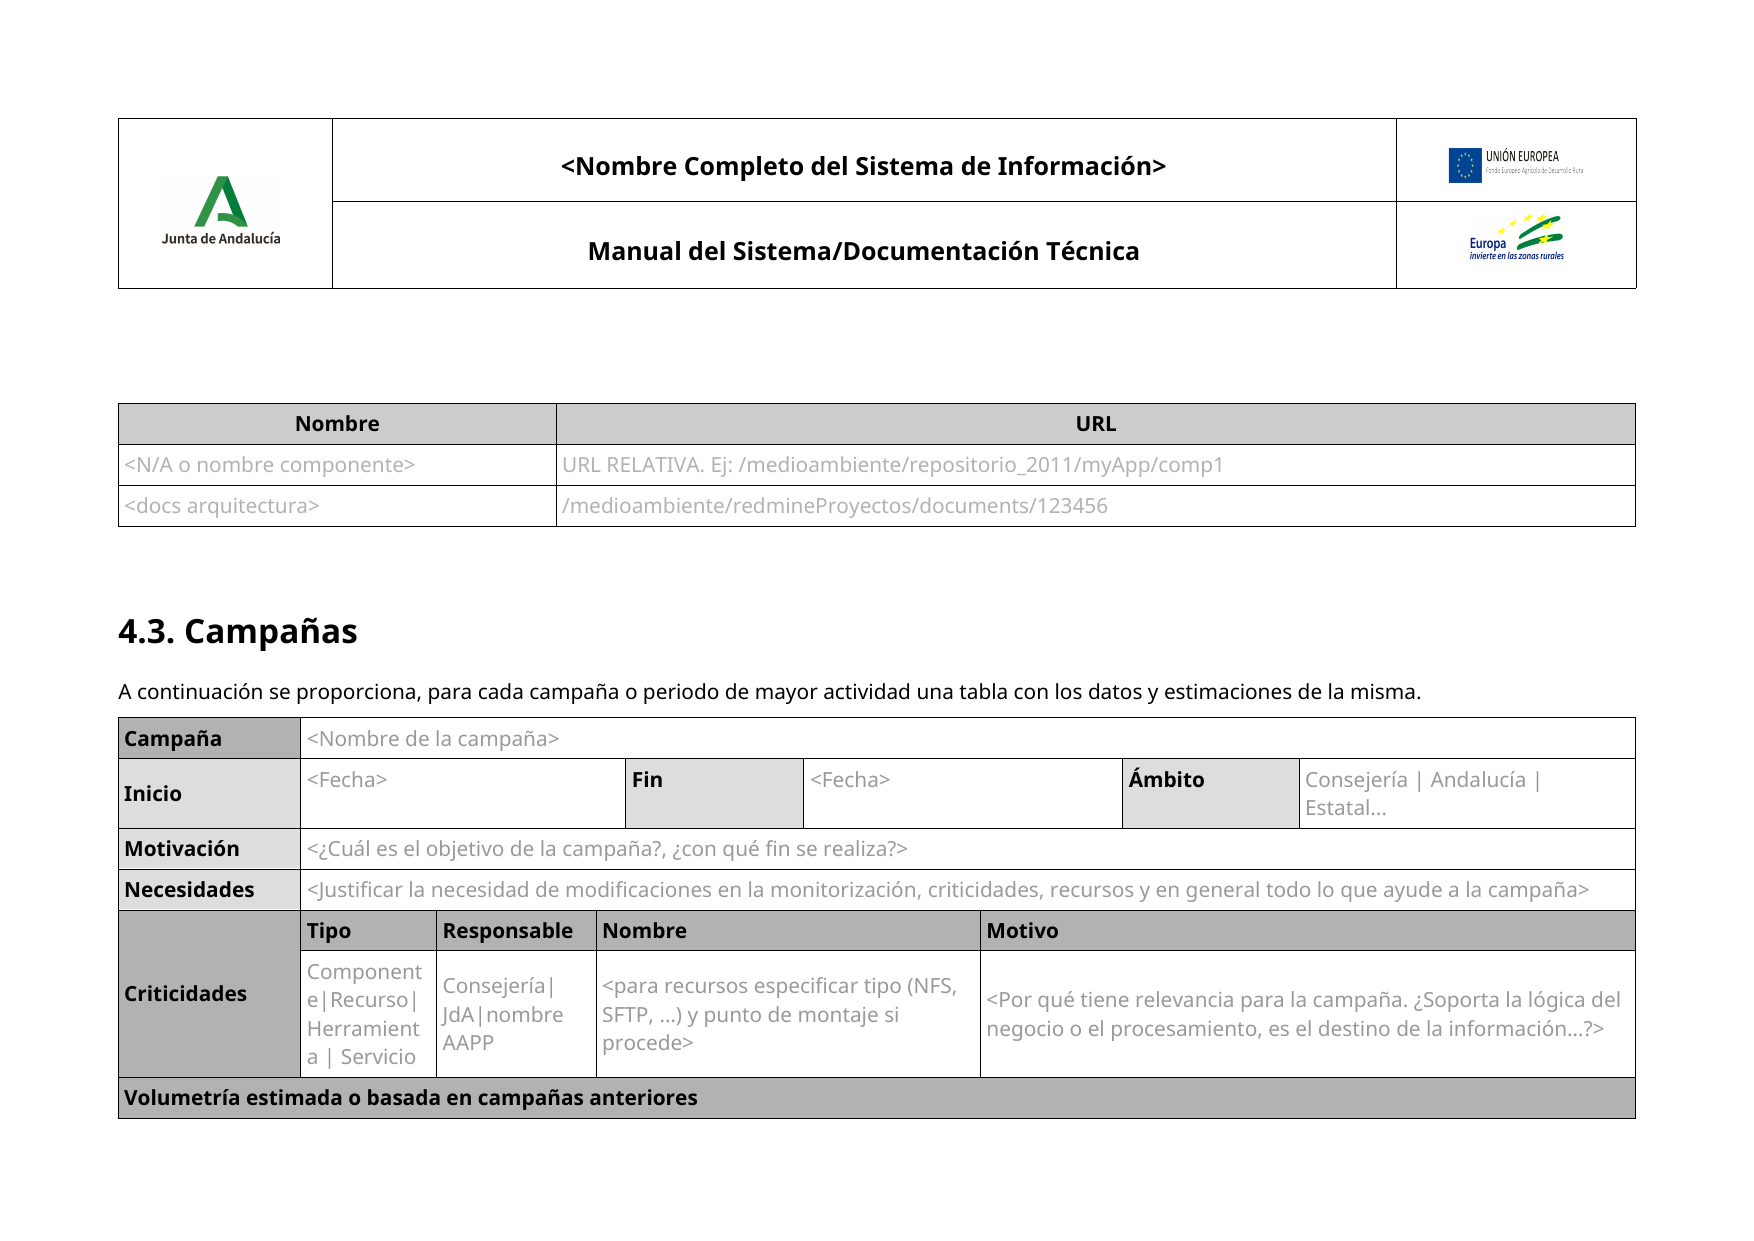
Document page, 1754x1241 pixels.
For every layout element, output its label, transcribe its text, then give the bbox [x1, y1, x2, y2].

subtitle Campañas [118, 608, 1636, 653]
picture [161, 175, 281, 245]
table_cell Inicio [119, 759, 300, 828]
table_cell Nombre [597, 911, 980, 950]
table_cell <¿Cuál es el objetivo de la campaña?, ¿con qué fin se realiza?> [301, 829, 1635, 868]
table_cell Volumetría estimada o basada en campañas anteriores [119, 1078, 1635, 1118]
picture [1448, 147, 1584, 184]
table_cell Motivación [119, 829, 300, 868]
table_header URL [557, 404, 1635, 444]
table_cell <Por qué tiene relevancia para la campaña. ¿Soporta la lógica del negocio o el procesamiento, es el destino de la información…?> [981, 951, 1635, 1077]
table_cell URL RELATIVA. Ej: /medioambiente/repositorio_2011/myApp/comp1 [557, 445, 1635, 485]
table_header Nombre [119, 404, 556, 444]
table_cell /medioambiente/redmineProyectos/documents/123456 [557, 486, 1635, 526]
table_cell <para recursos especificar tipo (NFS, SFTP, …) y punto de montaje si procede> [597, 951, 980, 1077]
table_cell Componente|Recurso|Herramienta | Servicio [301, 951, 436, 1077]
table_header <Nombre de la campaña> [301, 718, 1635, 758]
table_cell Ámbito [1123, 759, 1299, 828]
table_cell Consejería | Andalucía | Estatal... [1300, 759, 1635, 828]
text A continuación se proporciona, para cada campaña o periodo de mayor actividad una tabla con los datos y estimaciones de la misma. [118, 677, 1636, 706]
table_cell Criticidades [119, 911, 300, 1077]
table_cell <docs arquitectura> [119, 486, 556, 526]
table_cell Necesidades [119, 870, 300, 909]
table_header Campaña [119, 718, 300, 758]
table_cell Consejería|JdA|nombre AAPP [437, 951, 596, 1077]
table_cell Tipo [301, 911, 436, 950]
table_cell Motivo [981, 911, 1635, 950]
table_cell Fin [626, 759, 803, 828]
table_cell <Justificar la necesidad de modificaciones en la monitorización, criticidades, recursos y en general todo lo que ayude a la campaña> [301, 870, 1635, 909]
table_cell Responsable [437, 911, 596, 950]
table_cell <Fecha> [301, 759, 625, 828]
table_cell <N/A o nombre componente> [119, 445, 556, 485]
table_cell <Fecha> [804, 759, 1122, 828]
picture [1467, 213, 1567, 262]
